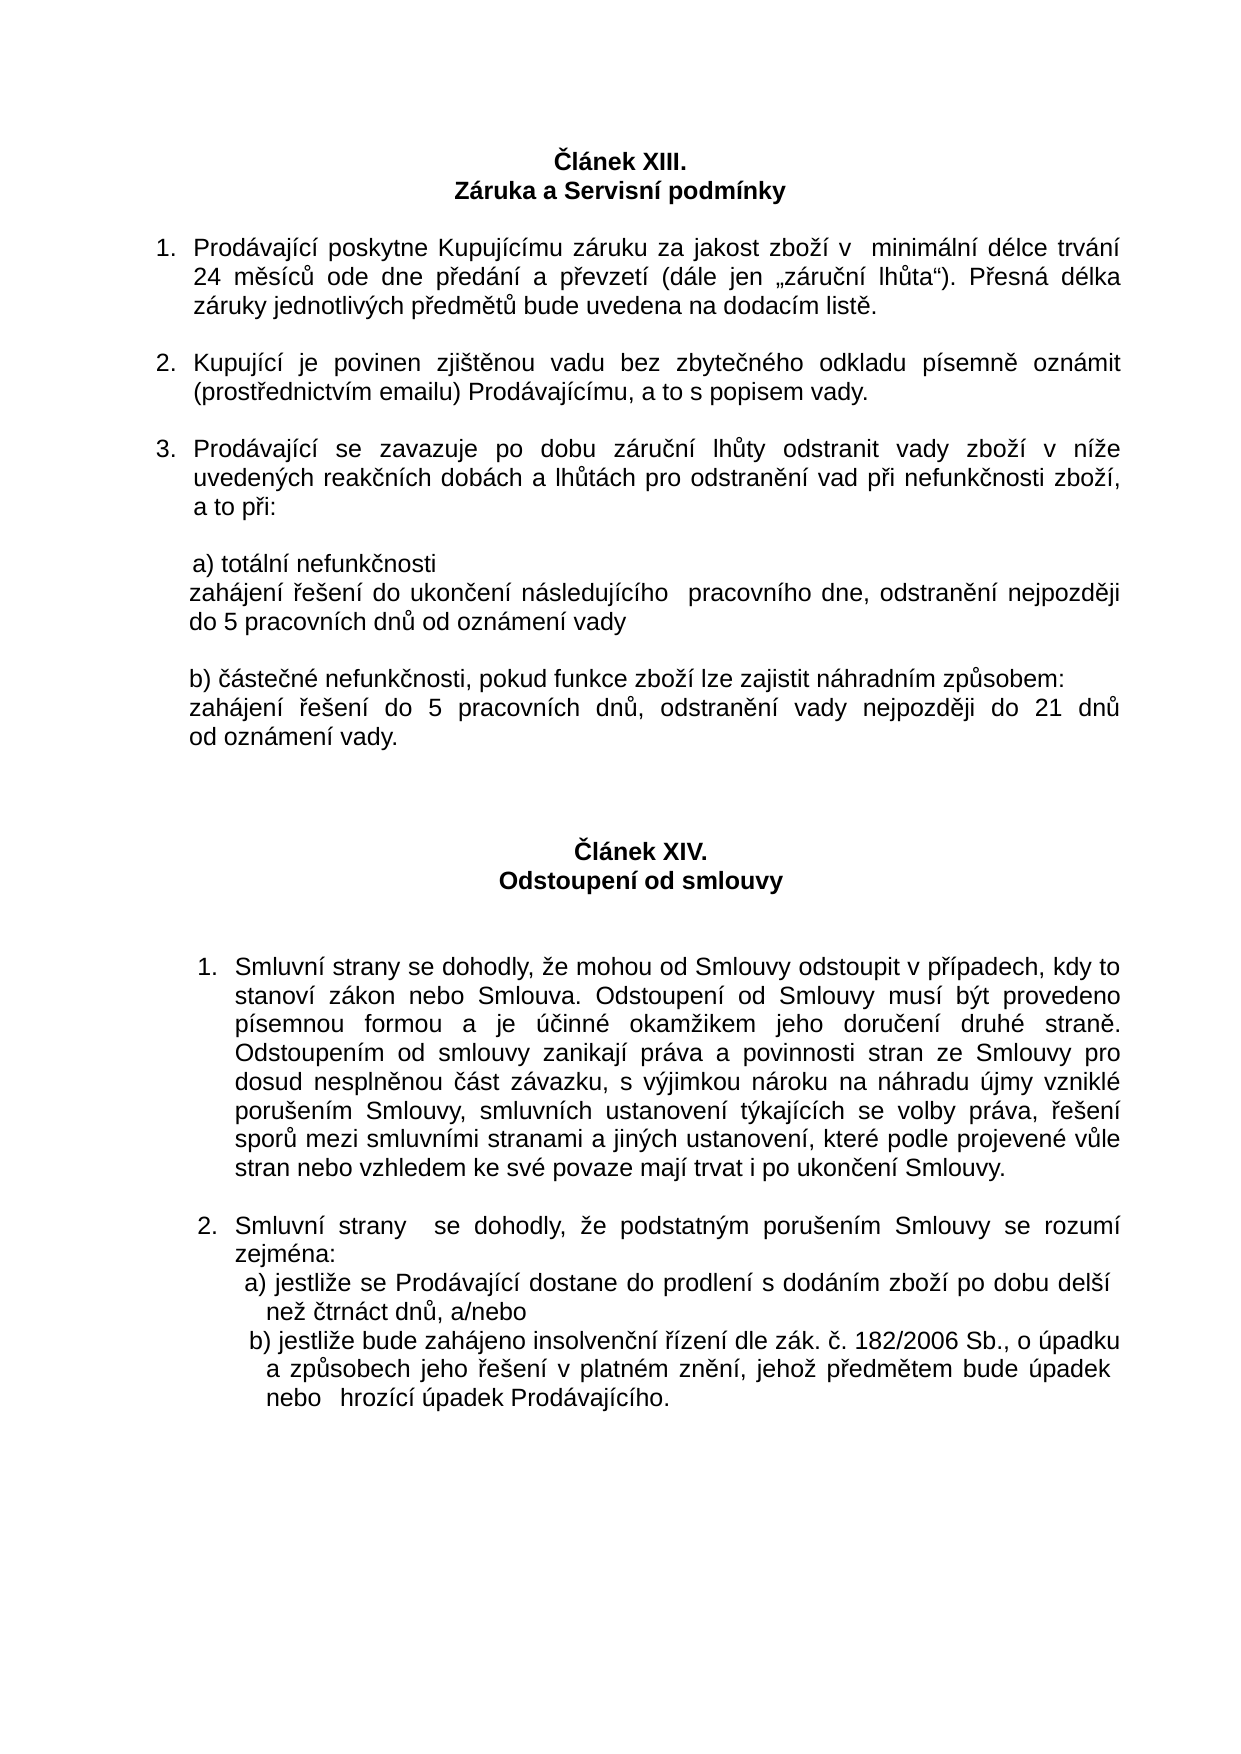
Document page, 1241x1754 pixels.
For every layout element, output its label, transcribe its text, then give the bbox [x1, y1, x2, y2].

list Prodávající se zavazuje po dobu záruční lhůty odstranit vady zboží v níže uvedených reakčních dobách a lhůtách pro odstranění vad při nefunkčnosti zboží, a to při: [156, 434, 1122, 521]
text a) jestliže se Prodávající dostane do prodlení s dodáním zboží po dobu delší než čtrnáct dnů, a/nebo [118, 1268, 1122, 1326]
text Článek XIII. [118, 147, 1122, 176]
list Kupující je povinen zjištěnou vadu bez zbytečného odkladu písemně oznámit (prostřednictvím emailu) Prodávajícímu, a to s popisem vady. [156, 348, 1122, 406]
text Záruka a Servisní podmínky [118, 176, 1122, 204]
text a) totální nefunkčnosti [118, 549, 1122, 578]
text Článek XIV. [159, 837, 1122, 866]
text b) částečné nefunkčnosti, pokud funkce zboží lze zajistit náhradním způsobem: [159, 664, 1122, 693]
text zahájení řešení do ukončení následujícího pracovního dne, odstranění nejpozději do 5 pracovních dnů od oznámení vady [159, 578, 1122, 636]
text Odstoupení od smlouvy [159, 866, 1122, 894]
text b) jestliže bude zahájeno insolvenční řízení dle zák. č. 182/2006 Sb., o úpadku a způsobech jeho řešení v platném znění, jehož předmětem bude úpadek nebo hrozící úpadek Prodávajícího. [118, 1326, 1122, 1412]
list Smluvní strany se dohodly, že mohou od Smlouvy odstoupit v případech, kdy to stanoví zákon nebo Smlouva. Odstoupení od Smlouvy musí být provedeno písemnou formou a je účinné okamžikem jeho doručení druhé straně. Odstoupením od smlouvy zanikají práva a povinnosti stran ze Smlouvy pro dosud nesplněnou část závazku, s výjimkou nároku na náhradu újmy vzniklé porušením Smlouvy, smluvních ustanovení týkajících se volby práva, řešení sporů mezi smluvními stranami a jiných ustanovení, které podle projevené vůle stran nebo vzhledem ke své povaze mají trvat i po ukončení Smlouvy. [197, 952, 1122, 1182]
text zahájení řešení do 5 pracovních dnů, odstranění vady nejpozději do 21 dnů od oznámení vady. [159, 693, 1122, 751]
list Smluvní strany se dohodly, že podstatným porušením Smlouvy se rozumí zejména: [197, 1211, 1122, 1268]
list Prodávající poskytne Kupujícímu záruku za jakost zboží v minimální délce trvání 24 měsíců ode dne předání a převzetí (dále jen „záruční lhůta“). Přesná délka záruky jednotlivých předmětů bude uvedena na dodacím listě. [156, 233, 1122, 319]
